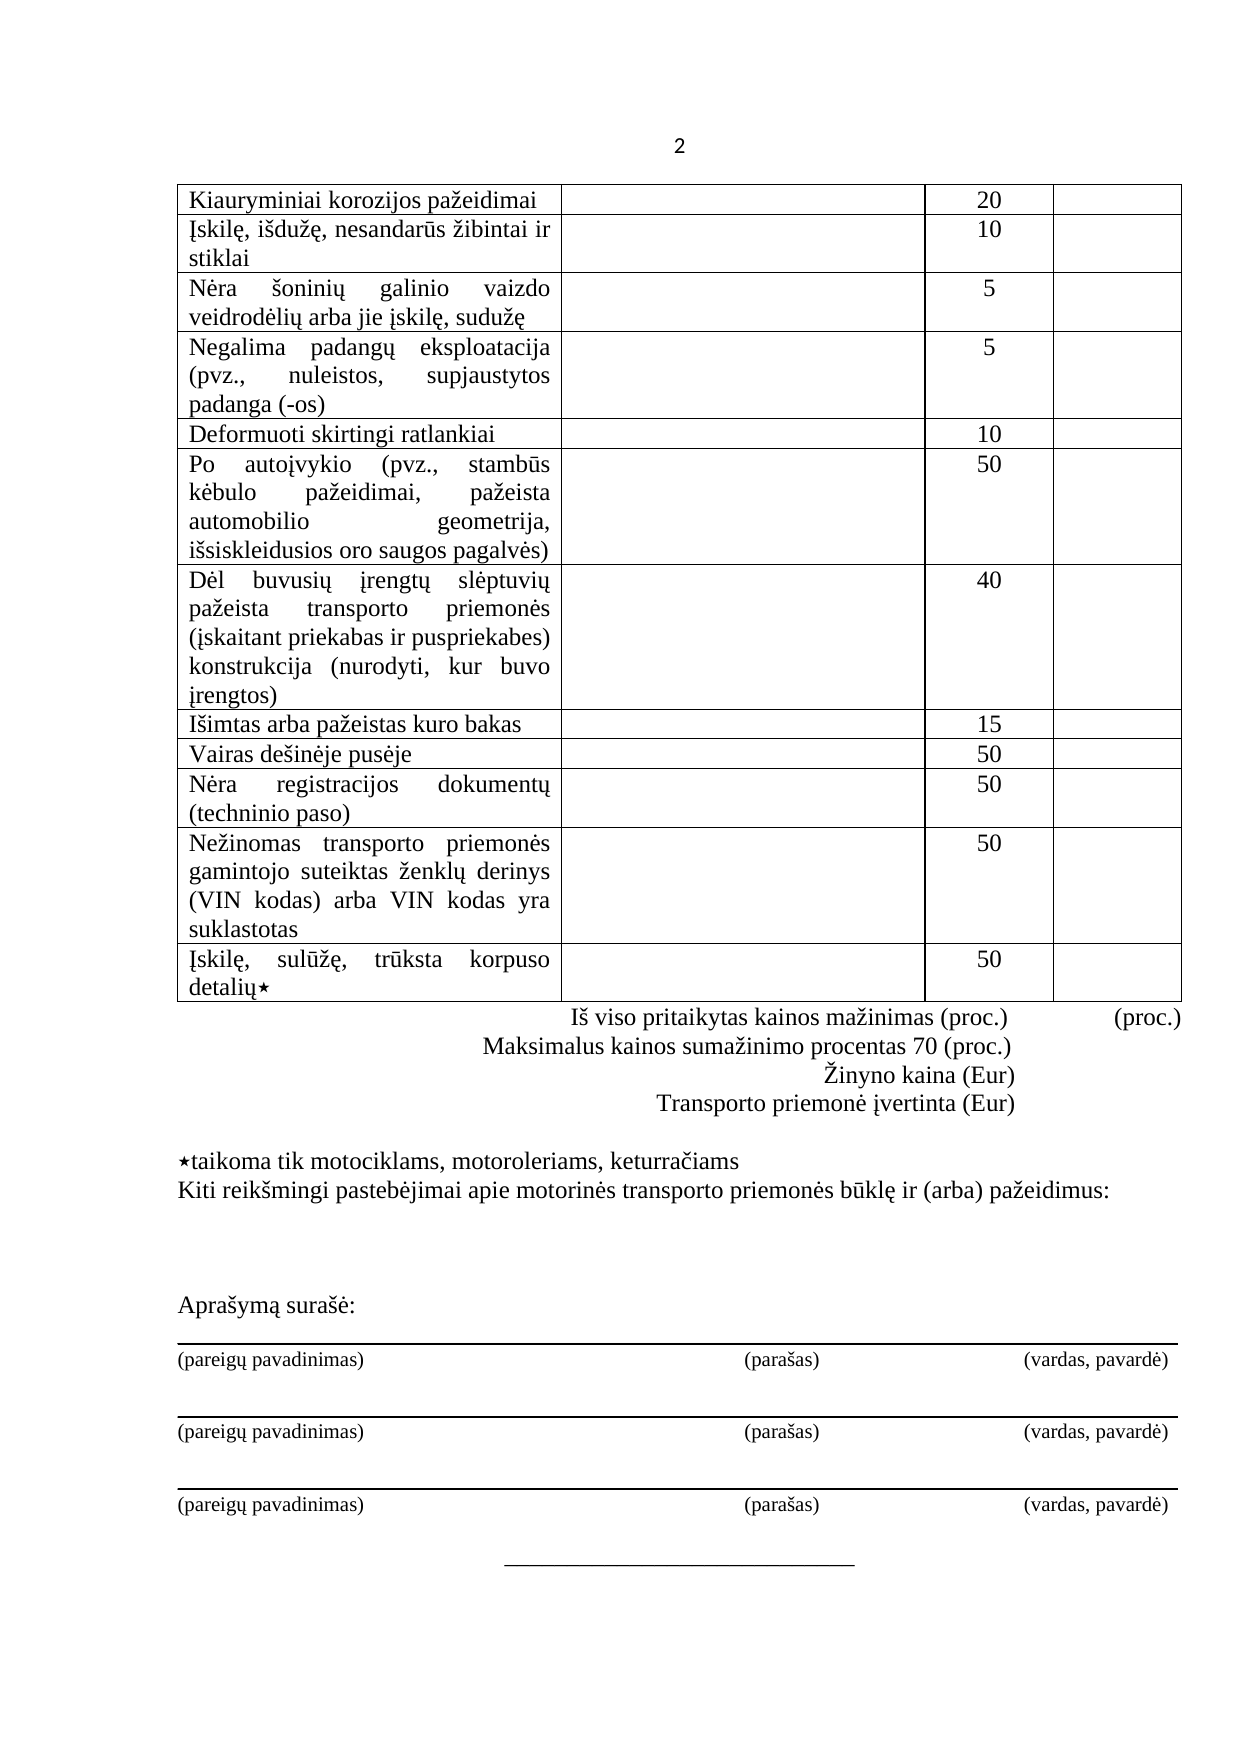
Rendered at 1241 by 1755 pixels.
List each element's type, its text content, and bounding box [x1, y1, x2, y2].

table_cell [562, 419, 924, 448]
table_cell [1054, 273, 1181, 331]
table_cell 5 [926, 273, 1053, 331]
table_cell [1054, 565, 1181, 708]
table_cell 10 [926, 419, 1053, 448]
table_cell [562, 944, 924, 1001]
table_cell 15 [926, 710, 1053, 738]
table_cell Po autoįvykio (pvz., stambūs kėbulo pažeidimai, pažeista automobilio geometrija, išsiskleidusios oro saugos pagalvės) [178, 449, 561, 564]
table_cell 50 [926, 769, 1053, 827]
table_cell Nežinomas transporto priemonės gamintojo suteiktas ženklų derinys (VIN kodas) arba VIN kodas yra suklastotas [178, 828, 561, 943]
table_cell 20 [926, 185, 1053, 213]
table_cell 40 [926, 565, 1053, 708]
table_cell Nėra registracijos dokumentų (techninio paso) [178, 769, 561, 827]
table_cell [1054, 739, 1181, 768]
table_cell [1054, 828, 1181, 943]
table_cell Įskilę, sulūžę, trūksta korpuso detalių٭ [178, 944, 561, 1001]
text ________________________________________________________________________________ [177, 1318, 1181, 1347]
table_cell [562, 710, 924, 738]
table_cell [562, 215, 924, 272]
table_cell [562, 769, 924, 827]
table_cell 10 [926, 215, 1053, 272]
table_cell Išimtas arba pažeistas kuro bakas [178, 710, 561, 738]
table_cell [1054, 215, 1181, 272]
table_cell Įskilę, išdužę, nesandarūs žibintai ir stiklai [178, 215, 561, 272]
table_cell 5 [926, 332, 1053, 418]
text Transporto priemonė įvertinta (Eur) [656, 1088, 1181, 1117]
table_cell Dėl buvusių įrengtų slėptuvių pažeista transporto priemonės (įskaitant priekabas ir puspriekabes) konstrukcija (nurodyti, kur buvo įrengtos) [178, 565, 561, 708]
table_cell [1054, 944, 1181, 1001]
table_cell [562, 449, 924, 564]
text ________________________________________________________________________________________________ [177, 1468, 1181, 1492]
text ____________________________ [177, 1540, 1181, 1568]
table_cell Kiauryminiai korozijos pažeidimai [178, 185, 561, 213]
table_cell [1054, 332, 1181, 418]
table_cell 50 [926, 739, 1053, 768]
text Žinyno kaina (Eur) [823, 1060, 1181, 1088]
text Kiti reikšmingi pastebėjimai apie motorinės transporto priemonės būklę ir (arba) pažeidimus: [177, 1175, 1181, 1203]
table_cell [1054, 449, 1181, 564]
table_cell [562, 565, 924, 708]
table_cell Vairas dešinėje pusėje [178, 739, 561, 768]
table_cell [562, 828, 924, 943]
table_cell [1054, 710, 1181, 738]
table_cell [562, 332, 924, 418]
text (pareigų pavadinimas) (parašas) (vardas, pavardė) [177, 1419, 1181, 1443]
table_cell 50 [926, 449, 1053, 564]
text Maksimalus kainos sumažinimo procentas 70 (proc.) [177, 1031, 1181, 1060]
table_cell [1054, 419, 1181, 448]
text Aprašymą surašė: [177, 1290, 1181, 1318]
table_cell 50 [926, 944, 1053, 1001]
table_cell Negalima padangų eksploatacija (pvz., nuleistos, supjaustytos padanga (-os) [178, 332, 561, 418]
text ________________________________________________________________________________________________ [177, 1395, 1181, 1419]
table_cell Nėra šoninių galinio vaizdo veidrodėlių arba jie įskilę, sudužę [178, 273, 561, 331]
table_cell [1054, 185, 1181, 213]
text (pareigų pavadinimas) (parašas) (vardas, pavardė) [177, 1347, 1181, 1371]
table_cell [562, 273, 924, 331]
table_cell 50 [926, 828, 1053, 943]
table_cell [1054, 769, 1181, 827]
text Iš viso pritaikytas kainos mažinimas (proc.) (proc.) [177, 1002, 1181, 1031]
table_cell [562, 739, 924, 768]
text (pareigų pavadinimas) (parašas) (vardas, pavardė) [177, 1492, 1181, 1516]
text ٭taikoma tik motociklams, motoroleriams, keturračiams [177, 1146, 1181, 1175]
table_cell [562, 185, 924, 213]
table_cell Deformuoti skirtingi ratlankiai [178, 419, 561, 448]
